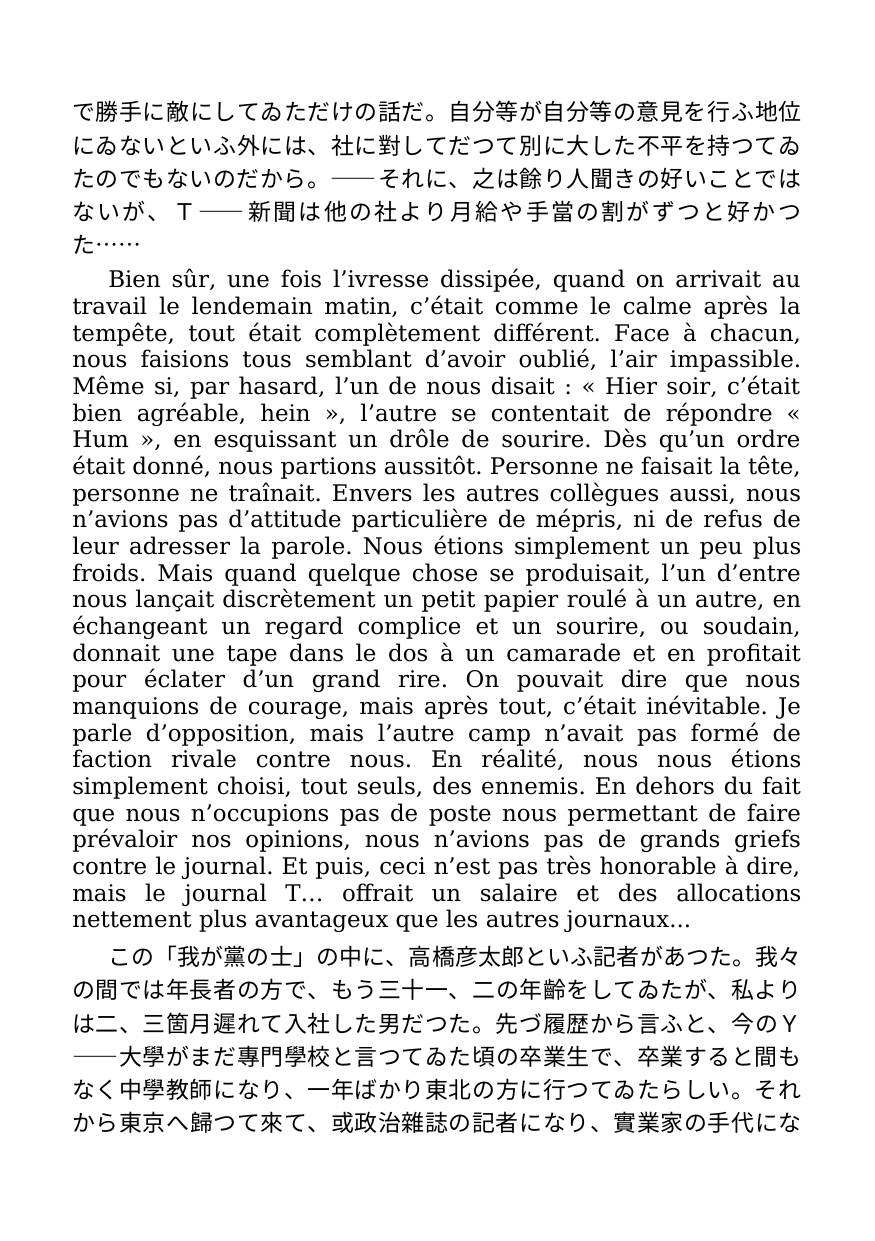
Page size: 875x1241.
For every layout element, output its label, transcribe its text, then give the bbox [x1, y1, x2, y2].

text で勝手に敵にしてゐただけの話だ。自分等が自分等の意見を行ふ地位にゐないといふ外には、社に對してだつて別に大した不平を持つてゐたのでもないのだから。――それに、之は餘り人聞きの好いことではないが、Ｔ――新聞は他の社より月給や手當の割がずつと好かつた…… [72, 94, 802, 260]
text Bien sûr, une fois l’ivresse dissipée, quand on arrivait au travail le lendemain matin, c’était comme le calme après la tempête, tout était complètement différent. Face à chacun, nous faisions tous semblant d’avoir oublié, l’air impassible. Même si, par hasard, l’un de nous disait : « Hier soir, c’était bien agréable, hein », l’autre se contentait de répondre « Hum », en esquissant un drôle de sourire. Dès qu’un ordre était donné, nous partions aussitôt. Personne ne faisait la tête, personne ne traînait. Envers les autres collègues aussi, nous n’avions pas d’attitude particulière de mépris, ni de refus de leur adresser la parole. Nous étions simplement un peu plus froids. Mais quand quelque chose se produisait, l’un d’entre nous lançait discrètement un petit papier roulé à un autre, en échangeant un regard complice et un sourire, ou soudain, donnait une tape dans le dos à un camarade et en profitait pour éclater d’un grand rire. On pouvait dire que nous manquions de courage, mais après tout, c’était inévitable. Je parle d’opposition, mais l’autre camp n’avait pas formé de faction rivale contre nous. En réalité, nous nous étions simplement choisi, tout seuls, des ennemis. En dehors du fait que nous n’occupions pas de poste nous permettant de faire prévaloir nos opinions, nous n’avions pas de grands griefs contre le journal. Et puis, ceci n’est pas très honorable à dire, mais le journal T… offrait un salaire et des allocations nettement plus avantageux que les autres journaux... [72, 266, 802, 933]
text この「我が黨の士」の中に、高橋彦太郎といふ記者があつた。我々の間では年長者の方で、もう三十一、二の年齡をしてゐたが、私よりは二、三箇月遲れて入社した男だつた。先づ履歴から言ふと、今のＹ――大學がまだ專門學校と言つてゐた頃の卒業生で、卒業すると間もなく中學教師になり、一年ばかり東北の方に行つてゐたらしい。それから東京へ歸つて來て、或政治雜誌の記者になり、實業家の手代にな [72, 939, 802, 1138]
